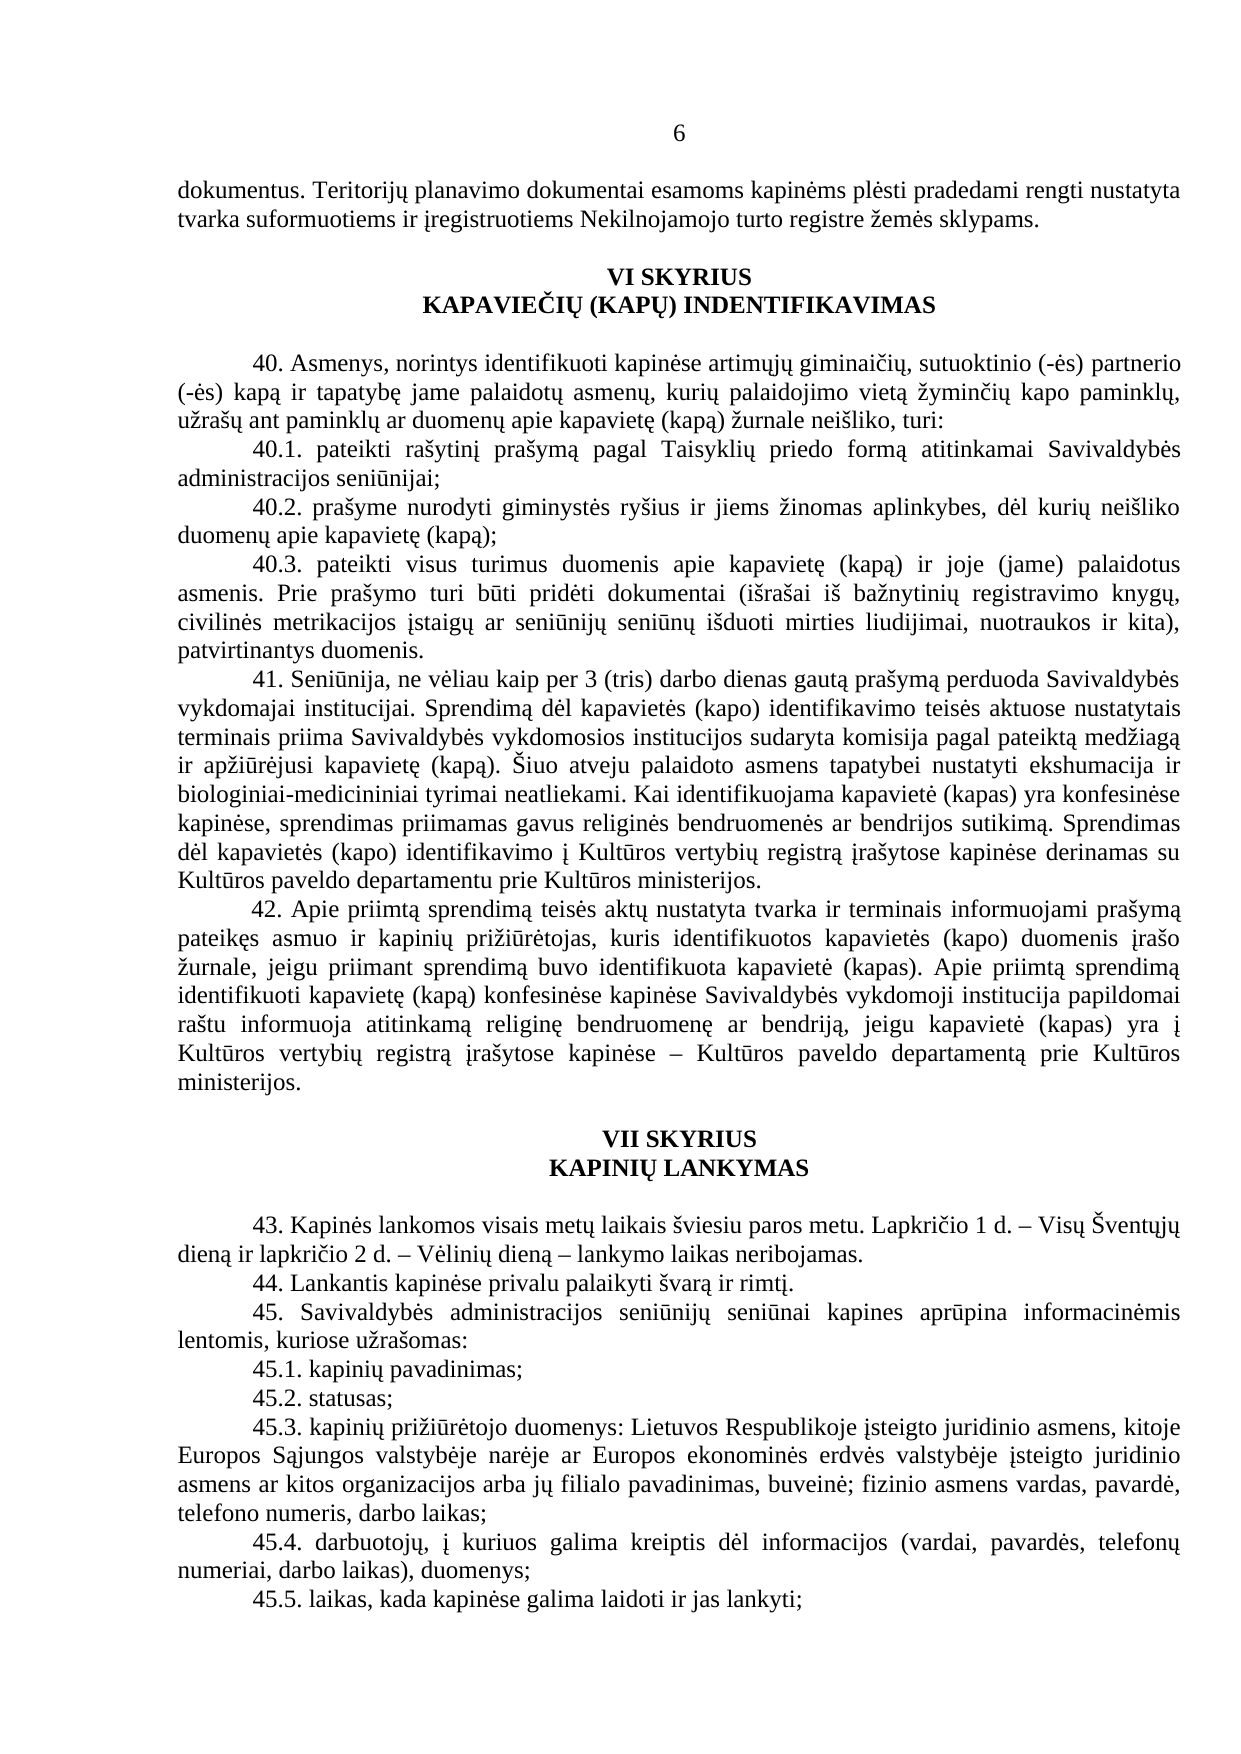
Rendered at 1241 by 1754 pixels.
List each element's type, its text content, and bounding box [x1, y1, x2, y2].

text KAPAVIEČIŲ (KAPŲ) INDENTIFIKAVIMAS [177, 291, 1181, 319]
text 45.5. laikas, kada kapinėse galima laidoti ir jas lankyti; [177, 1584, 1181, 1613]
text KAPINIŲ LANKYMAS [177, 1153, 1181, 1182]
text 45. Savivaldybės administracijos seniūnijų seniūnai kapines aprūpina informacinėmis lentomis, kuriose užrašomas: [177, 1297, 1181, 1354]
text 45.3. kapinių prižiūrėtojo duomenys: Lietuvos Respublikoje įsteigto juridinio asmens, kitoje Europos Sąjungos valstybėje narėje ar Europos ekonominės erdvės valstybėje įsteigto juridinio asmens ar kitos organizacijos arba jų filialo pavadinimas, buveinė; fizinio asmens vardas, pavardė, telefono numeris, darbo laikas; [177, 1412, 1181, 1527]
text dokumentus. Teritorijų planavimo dokumentai esamoms kapinėms plėsti pradedami rengti nustatyta tvarka suformuotiems ir įregistruotiems Nekilnojamojo turto registre žemės sklypams. [177, 176, 1181, 233]
text 40. Asmenys, norintys identifikuoti kapinėse artimųjų giminaičių, sutuoktinio (-ės) partnerio (-ės) kapą ir tapatybę jame palaidotų asmenų, kurių palaidojimo vietą žyminčių kapo paminklų, užrašų ant paminklų ar duomenų apie kapavietę (kapą) žurnale neišliko, turi: [177, 348, 1181, 434]
text 41. Seniūnija, ne vėliau kaip per 3 (tris) darbo dienas gautą prašymą perduoda Savivaldybės vykdomajai institucijai. Sprendimą dėl kapavietės (kapo) identifikavimo teisės aktuose nustatytais terminais priima Savivaldybės vykdomosios institucijos sudaryta komisija pagal pateiktą medžiagą ir apžiūrėjusi kapavietę (kapą). Šiuo atveju palaidoto asmens tapatybei nustatyti ekshumacija ir biologiniai-medicininiai tyrimai neatliekami. Kai identifikuojama kapavietė (kapas) yra konfesinėse kapinėse, sprendimas priimamas gavus religinės bendruomenės ar bendrijos sutikimą. Sprendimas dėl kapavietės (kapo) identifikavimo į Kultūros vertybių registrą įrašytose kapinėse derinamas su Kultūros paveldo departamentu prie Kultūros ministerijos. [177, 664, 1181, 894]
text 40.3. pateikti visus turimus duomenis apie kapavietę (kapą) ir joje (jame) palaidotus asmenis. Prie prašymo turi būti pridėti dokumentai (išrašai iš bažnytinių registravimo knygų, civilinės metrikacijos įstaigų ar seniūnijų seniūnų išduoti mirties liudijimai, nuotraukos ir kita), patvirtinantys duomenis. [177, 549, 1181, 664]
text VI SKYRIUS [177, 262, 1181, 291]
text 42. Apie priimtą sprendimą teisės aktų nustatyta tvarka ir terminais informuojami prašymą pateikęs asmuo ir kapinių prižiūrėtojas, kuris identifikuotos kapavietės (kapo) duomenis įrašo žurnale, jeigu priimant sprendimą buvo identifikuota kapavietė (kapas). Apie priimtą sprendimą identifikuoti kapavietę (kapą) konfesinėse kapinėse Savivaldybės vykdomoji institucija papildomai raštu informuoja atitinkamą religinę bendruomenę ar bendriją, jeigu kapavietė (kapas) yra į Kultūros vertybių registrą įrašytose kapinėse – Kultūros paveldo departamentą prie Kultūros ministerijos. [177, 894, 1181, 1096]
text 40.1. pateikti rašytinį prašymą pagal Taisyklių priedo formą atitinkamai Savivaldybės administracijos seniūnijai; [177, 434, 1181, 492]
text 45.1. kapinių pavadinimas; [177, 1354, 1181, 1383]
text 43. Kapinės lankomos visais metų laikais šviesiu paros metu. Lapkričio 1 d. – Visų Šventųjų dieną ir lapkričio 2 d. – Vėlinių dieną – lankymo laikas neribojamas. [177, 1211, 1181, 1268]
text 44. Lankantis kapinėse privalu palaikyti švarą ir rimtį. [177, 1268, 1181, 1297]
text 45.4. darbuotojų, į kuriuos galima kreiptis dėl informacijos (vardai, pavardės, telefonų numeriai, darbo laikas), duomenys; [177, 1527, 1181, 1584]
text 40.2. prašyme nurodyti giminystės ryšius ir jiems žinomas aplinkybes, dėl kurių neišliko duomenų apie kapavietę (kapą); [177, 492, 1181, 549]
text 45.2. statusas; [177, 1383, 1181, 1412]
text VII SKYRIUS [177, 1124, 1181, 1153]
